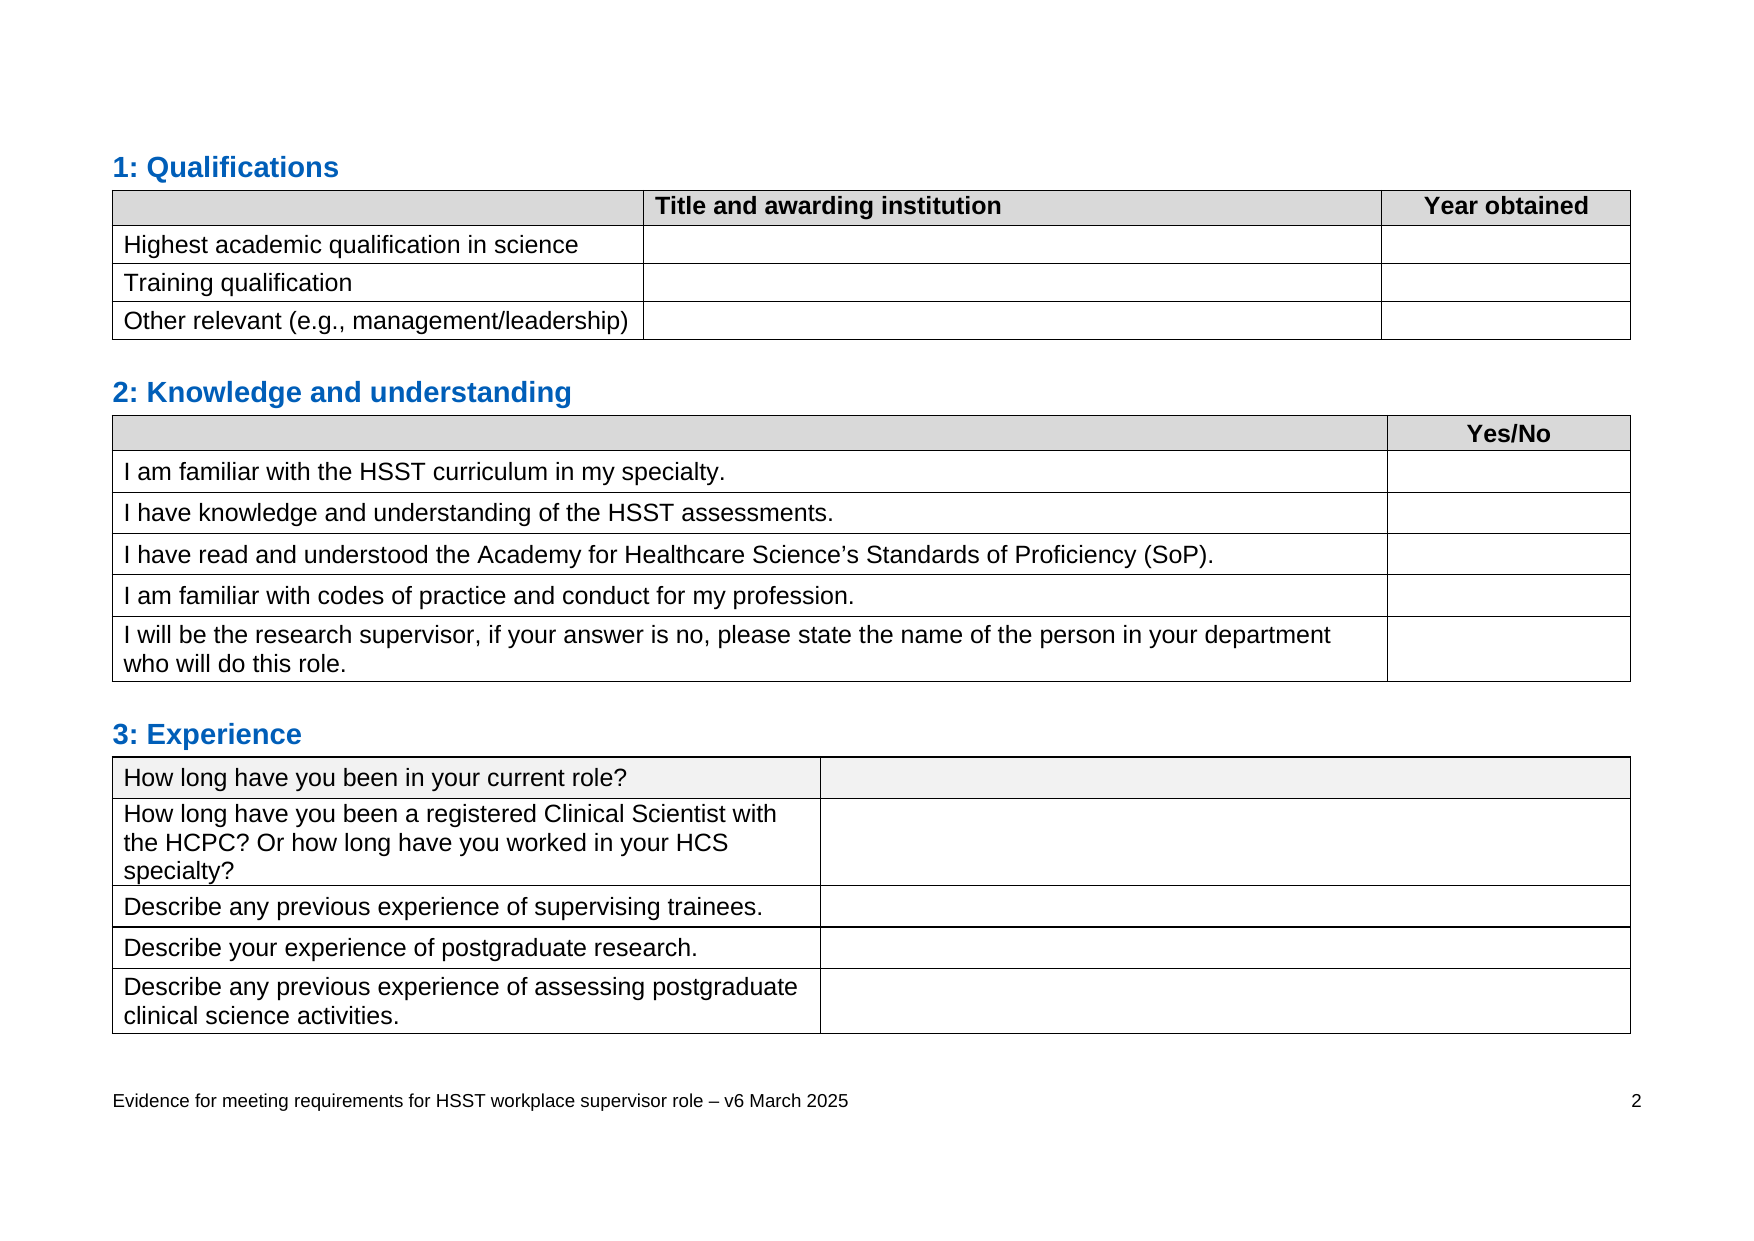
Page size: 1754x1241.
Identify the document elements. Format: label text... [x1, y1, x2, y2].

table_cell I have read and understood the Academy for Healthcare Science’s Standards of Proficiency (SoP). [113, 534, 1387, 574]
table_cell [821, 799, 1630, 885]
table_cell [644, 264, 1381, 301]
table_header [113, 416, 1387, 450]
table_cell Describe any previous experience of supervising trainees. [113, 886, 820, 926]
table_cell [1382, 302, 1630, 339]
table_header [821, 758, 1630, 798]
table_cell [1388, 534, 1630, 574]
table_cell I am familiar with codes of practice and conduct for my profession. [113, 575, 1387, 616]
table_cell How long have you been a registered Clinical Scientist with the HCPC? Or how long have you worked in your HCS specialty? [113, 799, 820, 885]
table_cell Highest academic qualification in science [113, 226, 643, 263]
table_cell [1388, 575, 1630, 616]
table_cell [1388, 617, 1630, 681]
table_cell [1382, 226, 1630, 263]
table_cell Describe your experience of postgraduate research. [113, 928, 820, 968]
table_header [113, 191, 643, 225]
subtitle 1: Qualifications [112, 150, 1641, 183]
table_cell [821, 928, 1630, 968]
table_header How long have you been in your current role? [113, 758, 820, 798]
table_cell [1388, 451, 1630, 492]
subtitle 3: Experience [112, 717, 1641, 750]
table_cell [644, 302, 1381, 339]
table_cell Describe any previous experience of assessing postgraduate clinical science activities. [113, 969, 820, 1033]
table_cell I am familiar with the HSST curriculum in my specialty. [113, 451, 1387, 492]
table_cell [821, 969, 1630, 1033]
table_cell [1388, 493, 1630, 533]
table_cell Other relevant (e.g., management/leadership) [113, 302, 643, 339]
table_header Year obtained [1382, 191, 1630, 225]
table_cell Training qualification [113, 264, 643, 301]
table_cell I have knowledge and understanding of the HSST assessments. [113, 493, 1387, 533]
table_cell I will be the research supervisor, if your answer is no, please state the name of the person in your department who will do this role. [113, 617, 1387, 681]
table_header Title and awarding institution [644, 191, 1381, 225]
table_header Yes/No [1388, 416, 1630, 450]
table_cell [644, 226, 1381, 263]
table_cell [1382, 264, 1630, 301]
subtitle 2: Knowledge and understanding [112, 375, 1641, 408]
table_cell [821, 886, 1630, 926]
